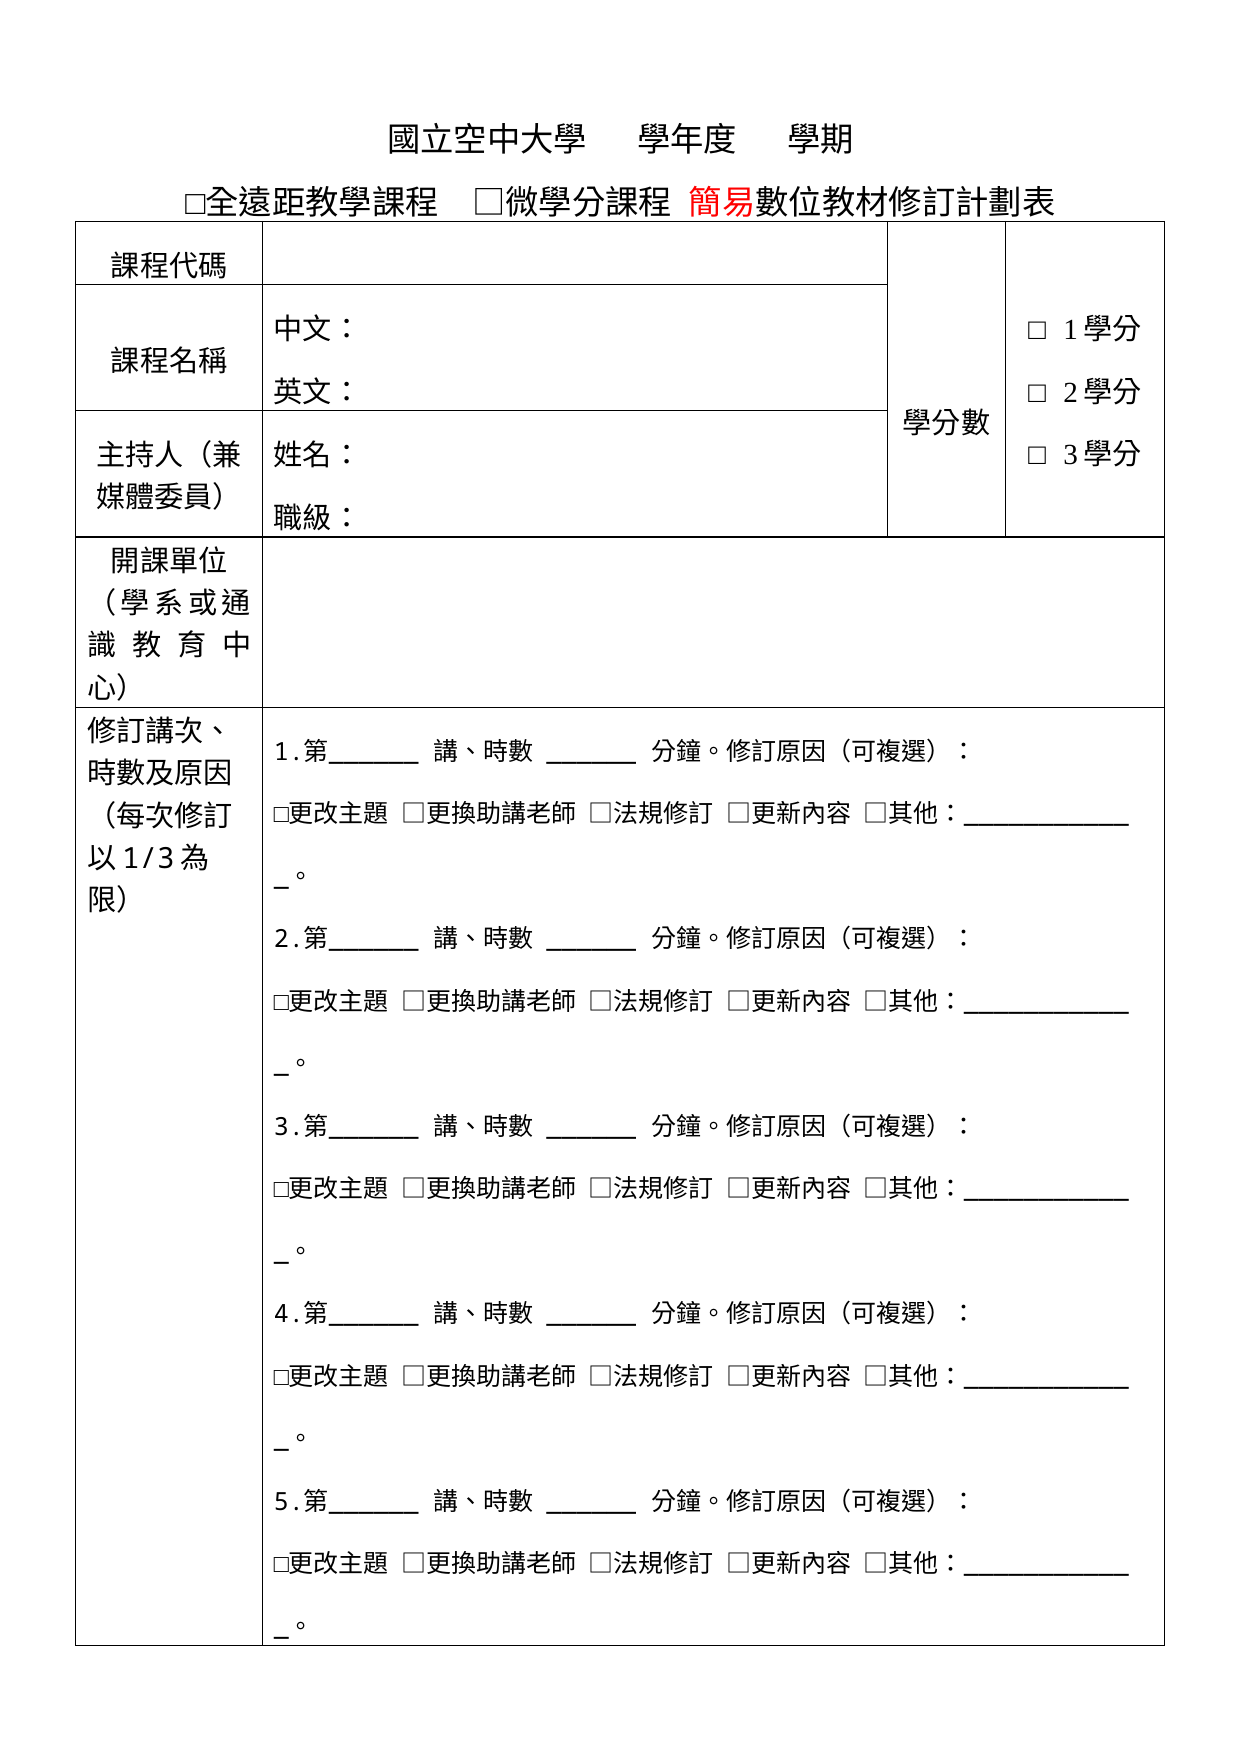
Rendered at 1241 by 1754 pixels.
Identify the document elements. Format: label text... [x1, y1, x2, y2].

text 國立空中大學 學年度 學期 [75, 96, 1165, 158]
table_cell 課程名稱 [76, 285, 262, 410]
table_cell 開課單位 （學系或通識教育中心） [76, 538, 262, 707]
table_cell 修訂講次、時數及原因 （每次修訂以1/3為限） [76, 708, 262, 1645]
table_cell 主持人（兼媒體委員） [76, 411, 262, 536]
table_header □ 1學分 □ 2學分 □ 3學分 [1006, 222, 1164, 536]
table_cell 1.第______ 講、時數 ______ 分鐘。修訂原因（可複選）： □更改主題 □更換助講老師 □法規修訂 □更新內容 □其他：____________。 2.第______ 講、時數 ______ 分鐘。修訂原因（可複選）： □更改主題 □更換助講老師 □法規修訂 □更新內容 □其他：____________。 3.第______ 講、時數 ______ 分鐘。修訂原因（可複選）： □更改主題 □更換助講老師 □法規修訂 □更新內容 □其他：____________。 4.第______ 講、時數 ______ 分鐘。修訂原因（可複選）： □更改主題 □更換助講老師 □法規修訂 □更新內容 □其他：____________。 5.第______ 講、時數 ______ 分鐘。修訂原因（可複選）： □更改主題 □更換助講老師 □法規修訂 □更新內容 □其他：____________。 [263, 708, 1164, 1645]
table_header 課程代碼 [76, 222, 262, 284]
table_cell 姓名： 職級： [263, 411, 887, 536]
table_header 學分數 [888, 222, 1005, 536]
text □全遠距教學課程 □微學分課程 簡易數位教材修訂計劃表 [75, 158, 1165, 221]
table_cell 中文： 英文： [263, 285, 887, 410]
table_header [263, 222, 887, 284]
table_cell [263, 538, 1164, 707]
